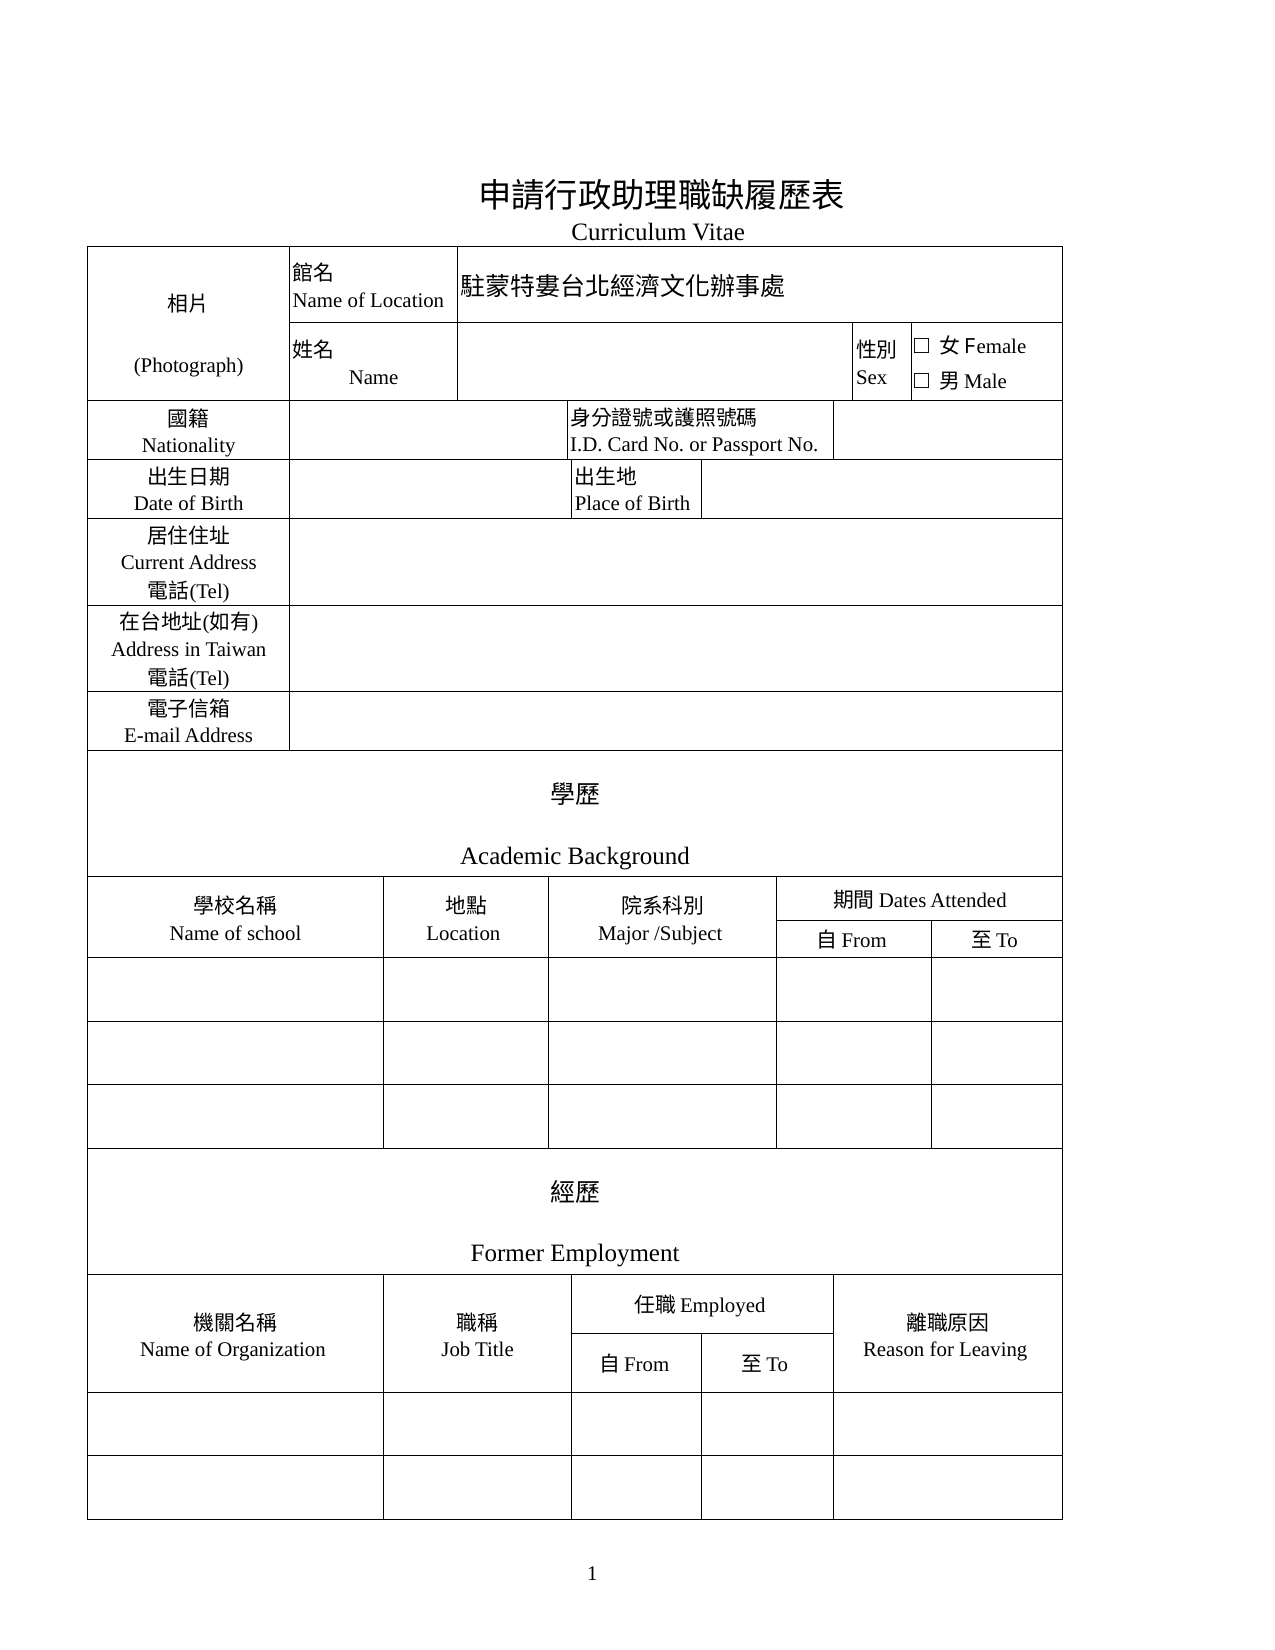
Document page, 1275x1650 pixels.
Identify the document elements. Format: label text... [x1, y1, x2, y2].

table_header 駐蒙特婁台北經濟文化辦事處 [458, 247, 1062, 322]
table_cell 身分證號或護照號碼 I.D. Card No. or Passport No. [568, 401, 833, 459]
table_cell 姓名 Name [290, 323, 457, 400]
table_cell [777, 1022, 931, 1084]
table_cell [549, 1085, 776, 1148]
table_cell [384, 1085, 548, 1148]
text 申請行政助理職缺履歷表 [159, 169, 1163, 217]
table_cell 自From [572, 1334, 701, 1392]
table_cell 離職原因 Reason for Leaving [834, 1275, 1062, 1392]
table_cell 女Female 男Male [912, 323, 1062, 400]
table_cell 出生地 Place of Birth [572, 460, 701, 518]
table_cell [572, 1393, 701, 1455]
table_cell [549, 958, 776, 1021]
table_cell [932, 958, 1062, 1021]
text Curriculum Vitae [159, 217, 1163, 246]
table_cell 出生日期 Date of Birth [88, 460, 289, 518]
table_cell [290, 692, 1062, 750]
table_cell [290, 606, 1062, 691]
table_cell [88, 1022, 383, 1084]
table_header 館名 Name of Location [290, 247, 457, 322]
table_cell 期間Dates Attended [777, 877, 1062, 920]
table_cell [834, 1456, 1062, 1519]
table_cell 地點 Location [384, 877, 548, 957]
table_cell 在台地址(如有) Address in Taiwan 電話(Tel) [88, 606, 289, 691]
table_cell 電子信箱 E-mail Address [88, 692, 289, 750]
table_cell 自From [777, 921, 931, 957]
table_cell 居住住址 Current Address 電話(Tel) [88, 519, 289, 604]
table_cell 性別Sex [853, 323, 911, 400]
table_cell [88, 1085, 383, 1148]
table_cell [702, 460, 1062, 518]
table_cell [458, 323, 852, 400]
table_cell 機關名稱 Name of Organization [88, 1275, 383, 1392]
table_header 相片 (Photograph) [88, 247, 289, 400]
table_cell [290, 460, 571, 518]
table_cell [384, 1393, 571, 1455]
table_cell [777, 1085, 931, 1148]
table_cell [549, 1022, 776, 1084]
table_cell [572, 1456, 701, 1519]
table_cell [834, 1393, 1062, 1455]
table_cell [702, 1393, 833, 1455]
table_cell [88, 1393, 383, 1455]
table_cell 院系科別 Major /Subject [549, 877, 776, 957]
table_cell [290, 401, 567, 459]
table_cell [932, 1085, 1062, 1148]
table_cell [290, 519, 1062, 604]
table_cell [932, 1022, 1062, 1084]
table_cell 學歷 Academic Background [88, 751, 1062, 876]
table_cell [702, 1456, 833, 1519]
table_cell [384, 958, 548, 1021]
table_cell [384, 1456, 571, 1519]
table_cell [88, 958, 383, 1021]
table_cell 至To [702, 1334, 833, 1392]
table_cell 學校名稱 Name of school [88, 877, 383, 957]
table_cell 至To [932, 921, 1062, 957]
table_cell [88, 1456, 383, 1519]
table_cell 國籍 Nationality [88, 401, 289, 459]
table_cell [384, 1022, 548, 1084]
table_cell 職稱 Job Title [384, 1275, 571, 1392]
table_cell [777, 958, 931, 1021]
table_cell 任職Employed [572, 1275, 833, 1333]
table_cell 經歷 Former Employment [88, 1149, 1062, 1274]
table_cell [834, 401, 1062, 459]
